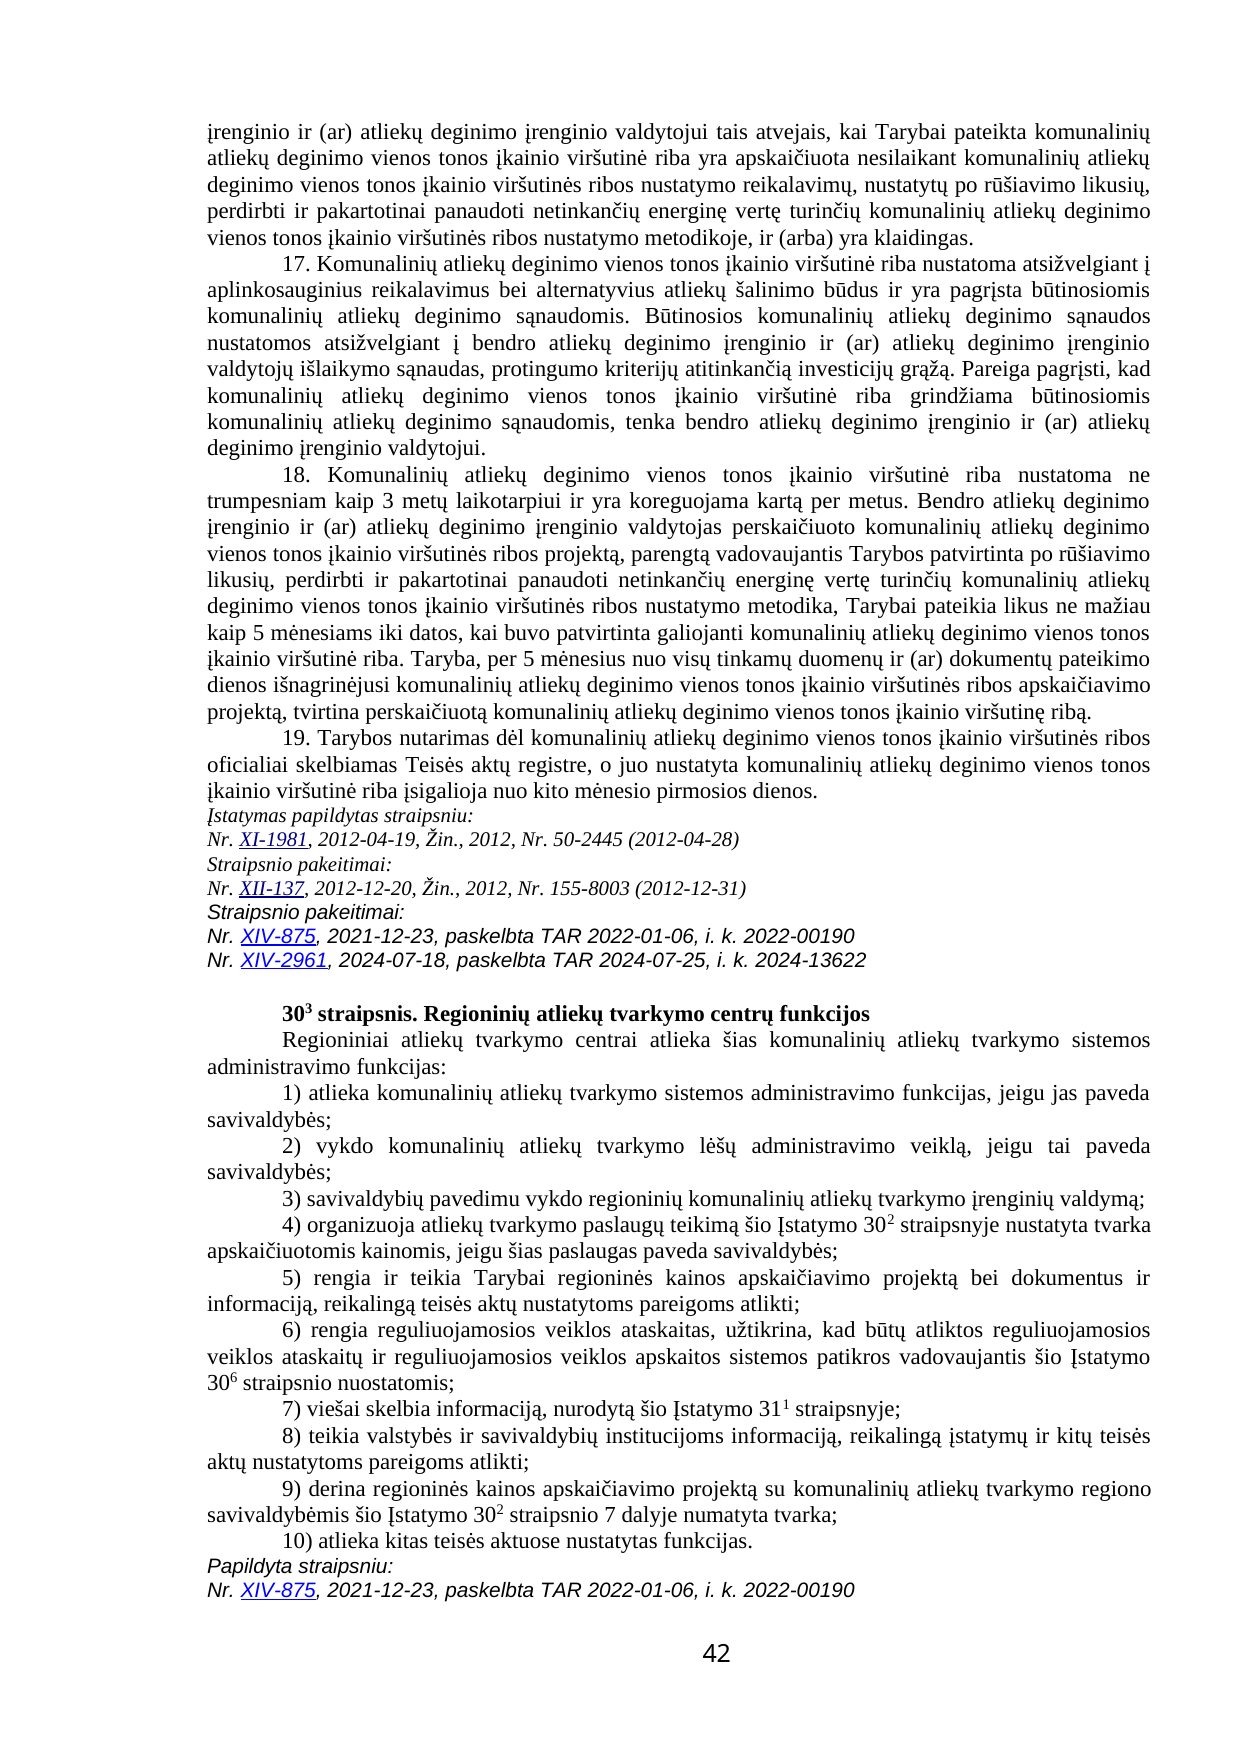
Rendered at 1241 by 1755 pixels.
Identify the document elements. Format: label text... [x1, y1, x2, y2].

text Nr. XIV-2961, 2024-07-18, paskelbta TAR 2024-07-25, i. k. 2024-13622 [207, 947, 1152, 971]
text Nr. XII-137, 2012-12-20, Žin., 2012, Nr. 155-8003 (2012-12-31) [207, 876, 1152, 899]
text 7) viešai skelbia informaciją, nurodytą šio Įstatymo 311 straipsnyje; [207, 1396, 1152, 1422]
text 17. Komunalinių atliekų deginimo vienos tonos įkainio viršutinė riba nustatoma atsižvelgiant į aplinkosauginius reikalavimus bei alternatyvius atliekų šalinimo būdus ir yra pagrįsta būtinosiomis komunalinių atliekų deginimo sąnaudomis. Būtinosios komunalinių atliekų deginimo sąnaudos nustatomos atsižvelgiant į bendro atliekų deginimo įrenginio ir (ar) atliekų deginimo įrenginio valdytojų išlaikymo sąnaudas, protingumo kriterijų atitinkančią investicijų grąžą. Pareiga pagrįsti, kad komunalinių atliekų deginimo vienos tonos įkainio viršutinė riba grindžiama būtinosiomis komunalinių atliekų deginimo sąnaudomis, tenka bendro atliekų deginimo įrenginio ir (ar) atliekų deginimo įrenginio valdytojui. [207, 250, 1152, 461]
text 18. Komunalinių atliekų deginimo vienos tonos įkainio viršutinė riba nustatoma ne trumpesniam kaip 3 metų laikotarpiui ir yra koreguojama kartą per metus. Bendro atliekų deginimo įrenginio ir (ar) atliekų deginimo įrenginio valdytojas perskaičiuoto komunalinių atliekų deginimo vienos tonos įkainio viršutinės ribos projektą, parengtą vadovaujantis Tarybos patvirtinta po rūšiavimo likusių, perdirbti ir pakartotinai panaudoti netinkančių energinę vertę turinčių komunalinių atliekų deginimo vienos tonos įkainio viršutinės ribos nustatymo metodika, Tarybai pateikia likus ne mažiau kaip 5 mėnesiams iki datos, kai buvo patvirtinta galiojanti komunalinių atliekų deginimo vienos tonos įkainio viršutinė riba. Taryba, per 5 mėnesius nuo visų tinkamų duomenų ir (ar) dokumentų pateikimo dienos išnagrinėjusi komunalinių atliekų deginimo vienos tonos įkainio viršutinės ribos apskaičiavimo projektą, tvirtina perskaičiuotą komunalinių atliekų deginimo vienos tonos įkainio viršutinę ribą. [207, 461, 1152, 724]
text 6) rengia reguliuojamosios veiklos ataskaitas, užtikrina, kad būtų atliktos reguliuojamosios veiklos ataskaitų ir reguliuojamosios veiklos apskaitos sistemos patikros vadovaujantis šio Įstatymo 306 straipsnio nuostatomis; [207, 1316, 1152, 1396]
text Nr. XIV-875, 2021-12-23, paskelbta TAR 2022-01-06, i. k. 2022-00190 [207, 923, 1152, 947]
text 303 straipsnis. Regioninių atliekų tvarkymo centrų funkcijos [207, 1000, 1152, 1027]
text Nr. XI-1981, 2012-04-19, Žin., 2012, Nr. 50-2445 (2012-04-28) [207, 827, 1152, 851]
text 2) vykdo komunalinių atliekų tvarkymo lėšų administravimo veiklą, jeigu tai paveda savivaldybės; [207, 1132, 1152, 1185]
text Regioniniai atliekų tvarkymo centrai atlieka šias komunalinių atliekų tvarkymo sistemos administravimo funkcijas: [207, 1027, 1152, 1079]
text 8) teikia valstybės ir savivaldybių institucijoms informaciją, reikalingą įstatymų ir kitų teisės aktų nustatytoms pareigoms atlikti; [207, 1422, 1152, 1474]
text įrenginio ir (ar) atliekų deginimo įrenginio valdytojui tais atvejais, kai Tarybai pateikta komunalinių atliekų deginimo vienos tonos įkainio viršutinė riba yra apskaičiuota nesilaikant komunalinių atliekų deginimo vienos tonos įkainio viršutinės ribos nustatymo reikalavimų, nustatytų po rūšiavimo likusių, perdirbti ir pakartotinai panaudoti netinkančių energinę vertę turinčių komunalinių atliekų deginimo vienos tonos įkainio viršutinės ribos nustatymo metodikoje, ir (arba) yra klaidingas. [207, 118, 1152, 250]
text 3) savivaldybių pavedimu vykdo regioninių komunalinių atliekų tvarkymo įrenginių valdymą; [207, 1185, 1152, 1211]
text Įstatymas papildytas straipsniu: [207, 803, 1152, 827]
text Straipsnio pakeitimai: [207, 851, 1152, 876]
text Straipsnio pakeitimai: [207, 899, 1152, 923]
text 1) atlieka komunalinių atliekų tvarkymo sistemos administravimo funkcijas, jeigu jas paveda savivaldybės; [207, 1079, 1152, 1132]
text 5) rengia ir teikia Tarybai regioninės kainos apskaičiavimo projektą bei dokumentus ir informaciją, reikalingą teisės aktų nustatytoms pareigoms atlikti; [207, 1264, 1152, 1316]
text 19. Tarybos nutarimas dėl komunalinių atliekų deginimo vienos tonos įkainio viršutinės ribos oficialiai skelbiamas Teisės aktų registre, o juo nustatyta komunalinių atliekų deginimo vienos tonos įkainio viršutinė riba įsigalioja nuo kito mėnesio pirmosios dienos. [207, 724, 1152, 803]
text Nr. XIV-875, 2021-12-23, paskelbta TAR 2022-01-06, i. k. 2022-00190 [207, 1578, 1152, 1602]
text Papildyta straipsniu: [207, 1554, 1152, 1578]
text 4) organizuoja atliekų tvarkymo paslaugų teikimą šio Įstatymo 302 straipsnyje nustatyta tvarka apskaičiuotomis kainomis, jeigu šias paslaugas paveda savivaldybės; [207, 1211, 1152, 1264]
text 9) derina regioninės kainos apskaičiavimo projektą su komunalinių atliekų tvarkymo regiono savivaldybėmis šio Įstatymo 302 straipsnio 7 dalyje numatyta tvarka; [207, 1474, 1152, 1527]
text 10) atlieka kitas teisės aktuose nustatytas funkcijas. [207, 1527, 1152, 1554]
